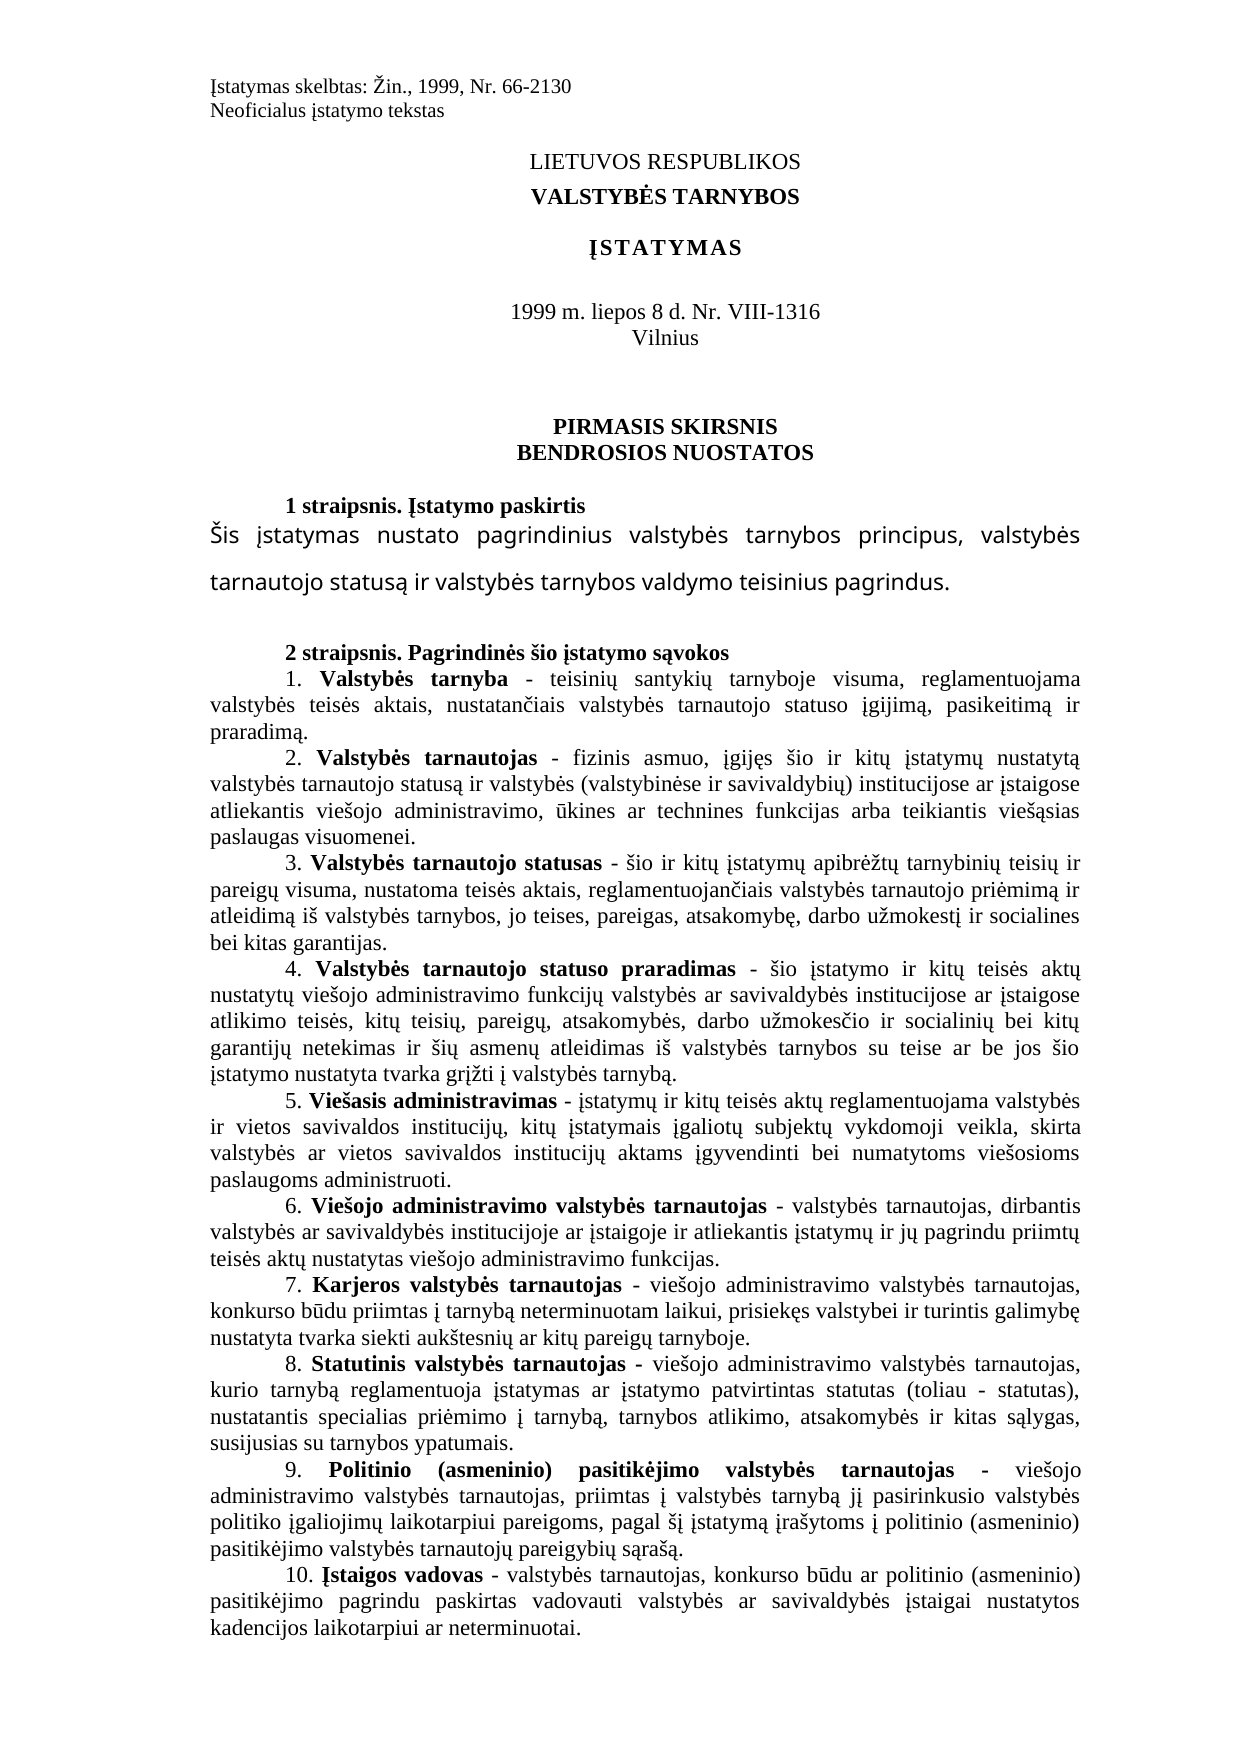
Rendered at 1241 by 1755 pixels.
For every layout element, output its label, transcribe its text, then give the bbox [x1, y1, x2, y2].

text 1. Valstybės tarnyba - teisinių santykių tarnyboje visuma, reglamentuojama valstybės teisės aktais, nustatančiais valstybės tarnautojo statuso įgijimą, pasikeitimą ir praradimą. [210, 665, 1081, 744]
text ĮSTATYMAS [210, 234, 1120, 260]
text Šis įstatymas nustato pagrindinius valstybės tarnybos principus, valstybės tarnautojo statusą ir valstybės tarnybos valdymo teisinius pagrindus. [210, 518, 1081, 597]
text 7. Karjeros valstybės tarnautojas - viešojo administravimo valstybės tarnautojas, konkurso būdu priimtas į tarnybą neterminuotam laikui, prisiekęs valstybei ir turintis galimybę nustatyta tvarka siekti aukštesnių ar kitų pareigų tarnyboje. [210, 1271, 1081, 1350]
text 1999 m. liepos 8 d. Nr. VIII-1316 Vilnius [210, 298, 1120, 351]
text 9. Politinio (asmeninio) pasitikėjimo valstybės tarnautojas - viešojo administravimo valstybės tarnautojas, priimtas į valstybės tarnybą jį pasirinkusio valstybės politiko įgaliojimų laikotarpiui pareigoms, pagal šį įstatymą įrašytoms į politinio (asmeninio) pasitikėjimo valstybės tarnautojų pareigybių sąrašą. [210, 1456, 1081, 1561]
text 8. Statutinis valstybės tarnautojas - viešojo administravimo valstybės tarnautojas, kurio tarnybą reglamentuoja įstatymas ar įstatymo patvirtintas statutas (toliau - statutas), nustatantis specialias priėmimo į tarnybą, tarnybos atlikimo, atsakomybės ir kitas sąlygas, susijusias su tarnybos ypatumais. [210, 1350, 1081, 1456]
text VALSTYBĖS TARNYBOS [210, 183, 1120, 209]
text 1 straipsnis. Įstatymo paskirtis [210, 492, 1081, 518]
text LIETUVOS RESPUBLIKOS [210, 148, 1120, 174]
text 2. Valstybės tarnautojas - fizinis asmuo, įgijęs šio ir kitų įstatymų nustatytą valstybės tarnautojo statusą ir valstybės (valstybinėse ir savivaldybių) institucijose ar įstaigose atliekantis viešojo administravimo, ūkines ar technines funkcijas arba teikiantis viešąsias paslaugas visuomenei. [210, 744, 1081, 849]
text 3. Valstybės tarnautojo statusas - šio ir kitų įstatymų apibrėžtų tarnybinių teisių ir pareigų visuma, nustatoma teisės aktais, reglamentuojančiais valstybės tarnautojo priėmimą ir atleidimą iš valstybės tarnybos, jo teises, pareigas, atsakomybę, darbo užmokestį ir socialines bei kitas garantijas. [210, 849, 1081, 955]
text 10. Įstaigos vadovas - valstybės tarnautojas, konkurso būdu ar politinio (asmeninio) pasitikėjimo pagrindu paskirtas vadovauti valstybės ar savivaldybės įstaigai nustatytos kadencijos laikotarpiui ar neterminuotai. [210, 1561, 1081, 1640]
text Įstatymas skelbtas: Žin., 1999, Nr. 66-2130 [210, 73, 1120, 98]
text PIRMASIS SKIRSNIS [210, 413, 1120, 439]
text 6. Viešojo administravimo valstybės tarnautojas - valstybės tarnautojas, dirbantis valstybės ar savivaldybės institucijoje ar įstaigoje ir atliekantis įstatymų ir jų pagrindu priimtų teisės aktų nustatytas viešojo administravimo funkcijas. [210, 1192, 1081, 1271]
text 2 straipsnis. Pagrindinės šio įstatymo sąvokos [210, 639, 1081, 665]
text BENDROSIOS NUOSTATOS [210, 439, 1120, 466]
text Neoficialus įstatymo tekstas [210, 98, 1120, 122]
text 5. Viešasis administravimas - įstatymų ir kitų teisės aktų reglamentuojama valstybės ir vietos savivaldos institucijų, kitų įstatymais įgaliotų subjektų vykdomoji veikla, skirta valstybės ar vietos savivaldos institucijų aktams įgyvendinti bei numatytoms viešosioms paslaugoms administruoti. [210, 1087, 1081, 1192]
text 4. Valstybės tarnautojo statuso praradimas - šio įstatymo ir kitų teisės aktų nustatytų viešojo administravimo funkcijų valstybės ar savivaldybės institucijose ar įstaigose atlikimo teisės, kitų teisių, pareigų, atsakomybės, darbo užmokesčio ir socialinių bei kitų garantijų netekimas ir šių asmenų atleidimas iš valstybės tarnybos su teise ar be jos šio įstatymo nustatyta tvarka grįžti į valstybės tarnybą. [210, 955, 1081, 1087]
